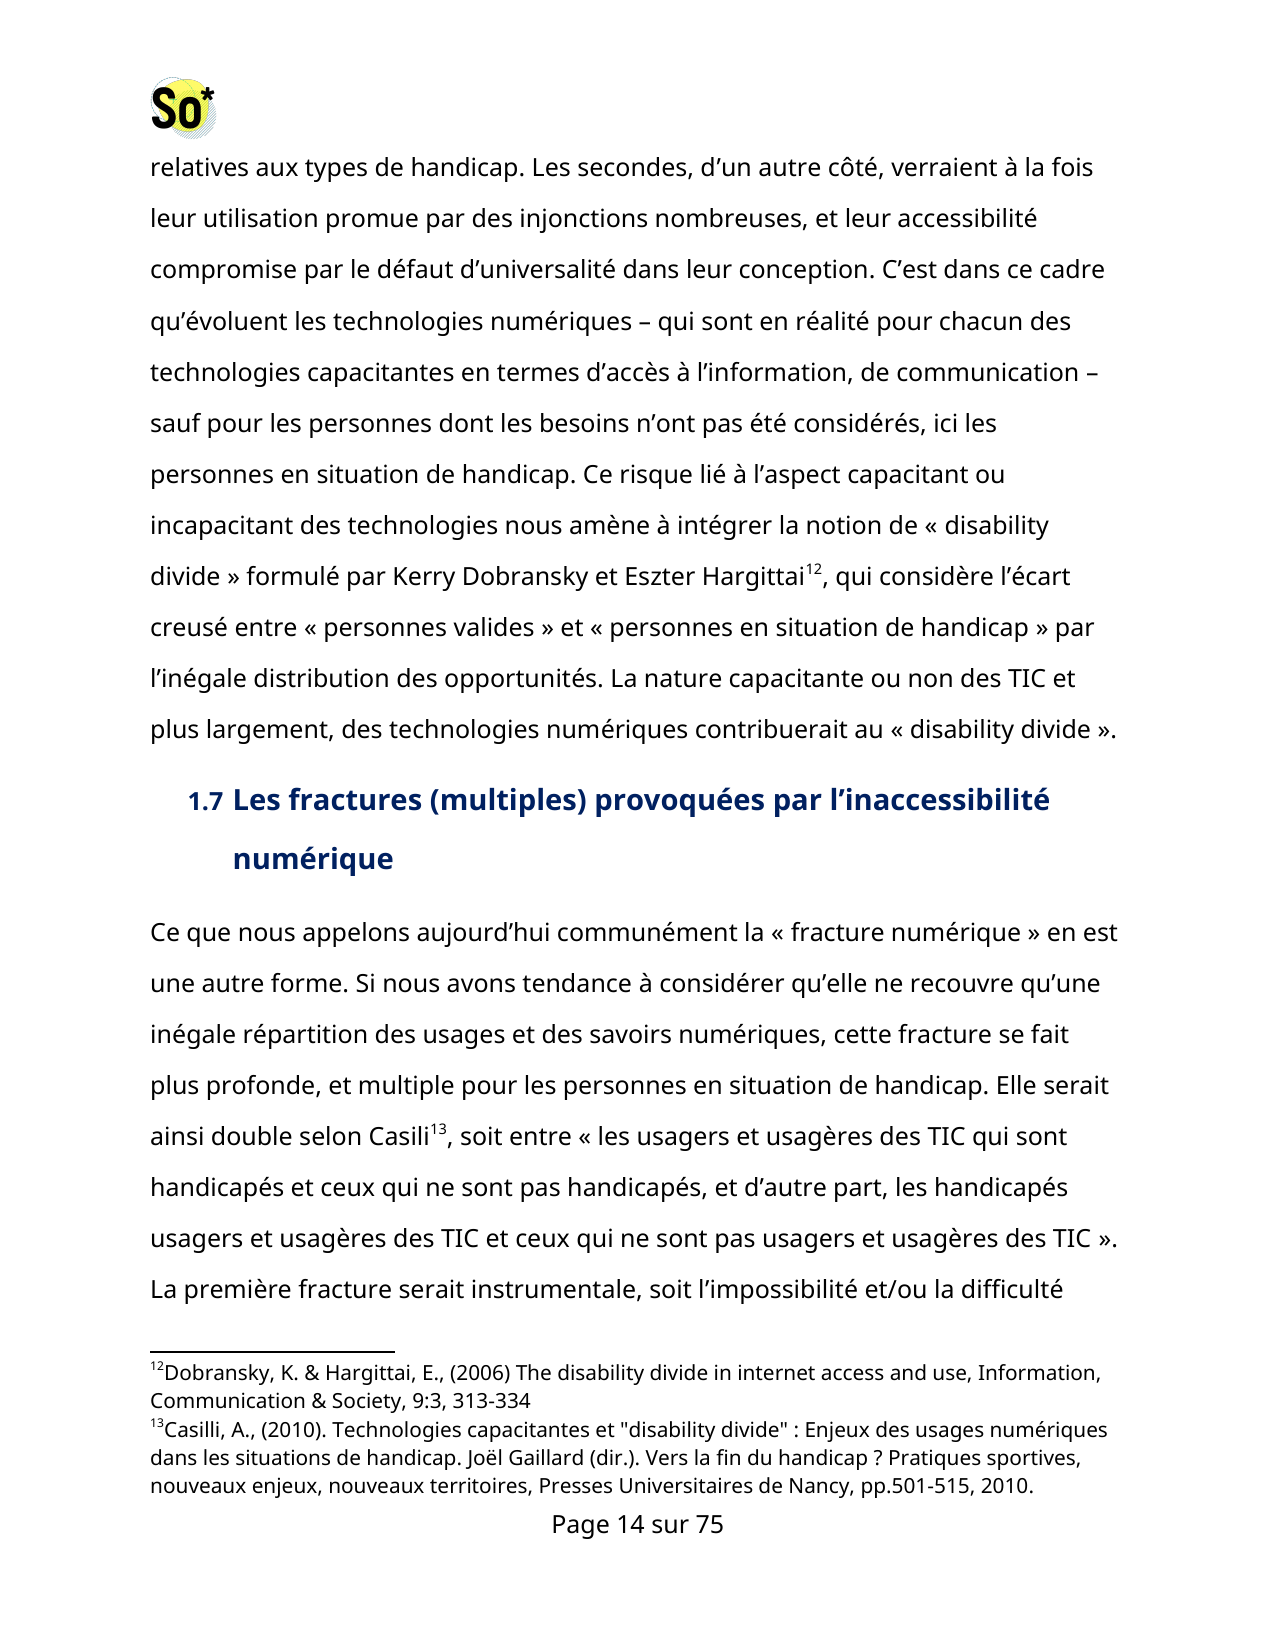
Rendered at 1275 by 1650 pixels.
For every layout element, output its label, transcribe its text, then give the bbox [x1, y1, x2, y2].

subtitle Les fractures (multiples) provoquées par l’inaccessibilité numérique [187, 779, 1125, 878]
text relatives aux types de handicap. Les secondes, d’un autre côté, verraient à la fois leur utilisation promue par des injonctions nombreuses, et leur accessibilité compromise par le défaut d’universalité dans leur conception. C’est dans ce cadre qu’évoluent les technologies numériques – qui sont en réalité pour chacun des technologies capacitantes en termes d’accès à l’information, de communication – sauf pour les personnes dont les besoins n’ont pas été considérés, ici les personnes en situation de handicap. Ce risque lié à l’aspect capacitant ou incapacitant des technologies nous amène à intégrer la notion de « disability divide » formulé par Kerry Dobransky et Eszter Hargittai, qui considère l’écart creusé entre « personnes valides » et « personnes en situation de handicap » par l’inégale distribution des opportunités. La nature capacitante ou non des TIC et plus largement, des technologies numériques contribuerait au « disability divide ». [150, 150, 1125, 746]
text Casilli, A., (2010). Technologies capacitantes et "disability divide" : Enjeux des usages numériques dans les situations de handicap. Joël Gaillard (dir.). Vers la fin du handicap ? Pratiques sportives, nouveaux enjeux, nouveaux territoires, Presses Universitaires de Nancy, pp.501-515, 2010. [150, 1415, 1125, 1500]
text Dobransky, K. & Hargittai, E., (2006) The disability divide in internet access and use, Information, Communication & Society, 9:3, 313-334 [150, 1358, 1125, 1415]
text Ce que nous appelons aujourd’hui communément la « fracture numérique » en est une autre forme. Si nous avons tendance à considérer qu’elle ne recouvre qu’une inégale répartition des usages et des savoirs numériques, cette fracture se fait plus profonde, et multiple pour les personnes en situation de handicap. Elle serait ainsi double selon Casili, soit entre « les usagers et usagères des TIC qui sont handicapés et ceux qui ne sont pas handicapés, et d’autre part, les handicapés usagers et usagères des TIC et ceux qui ne sont pas usagers et usagères des TIC ». La première fracture serait instrumentale, soit l’impossibilité et/ou la difficulté [150, 915, 1125, 1306]
picture [150, 75, 217, 142]
